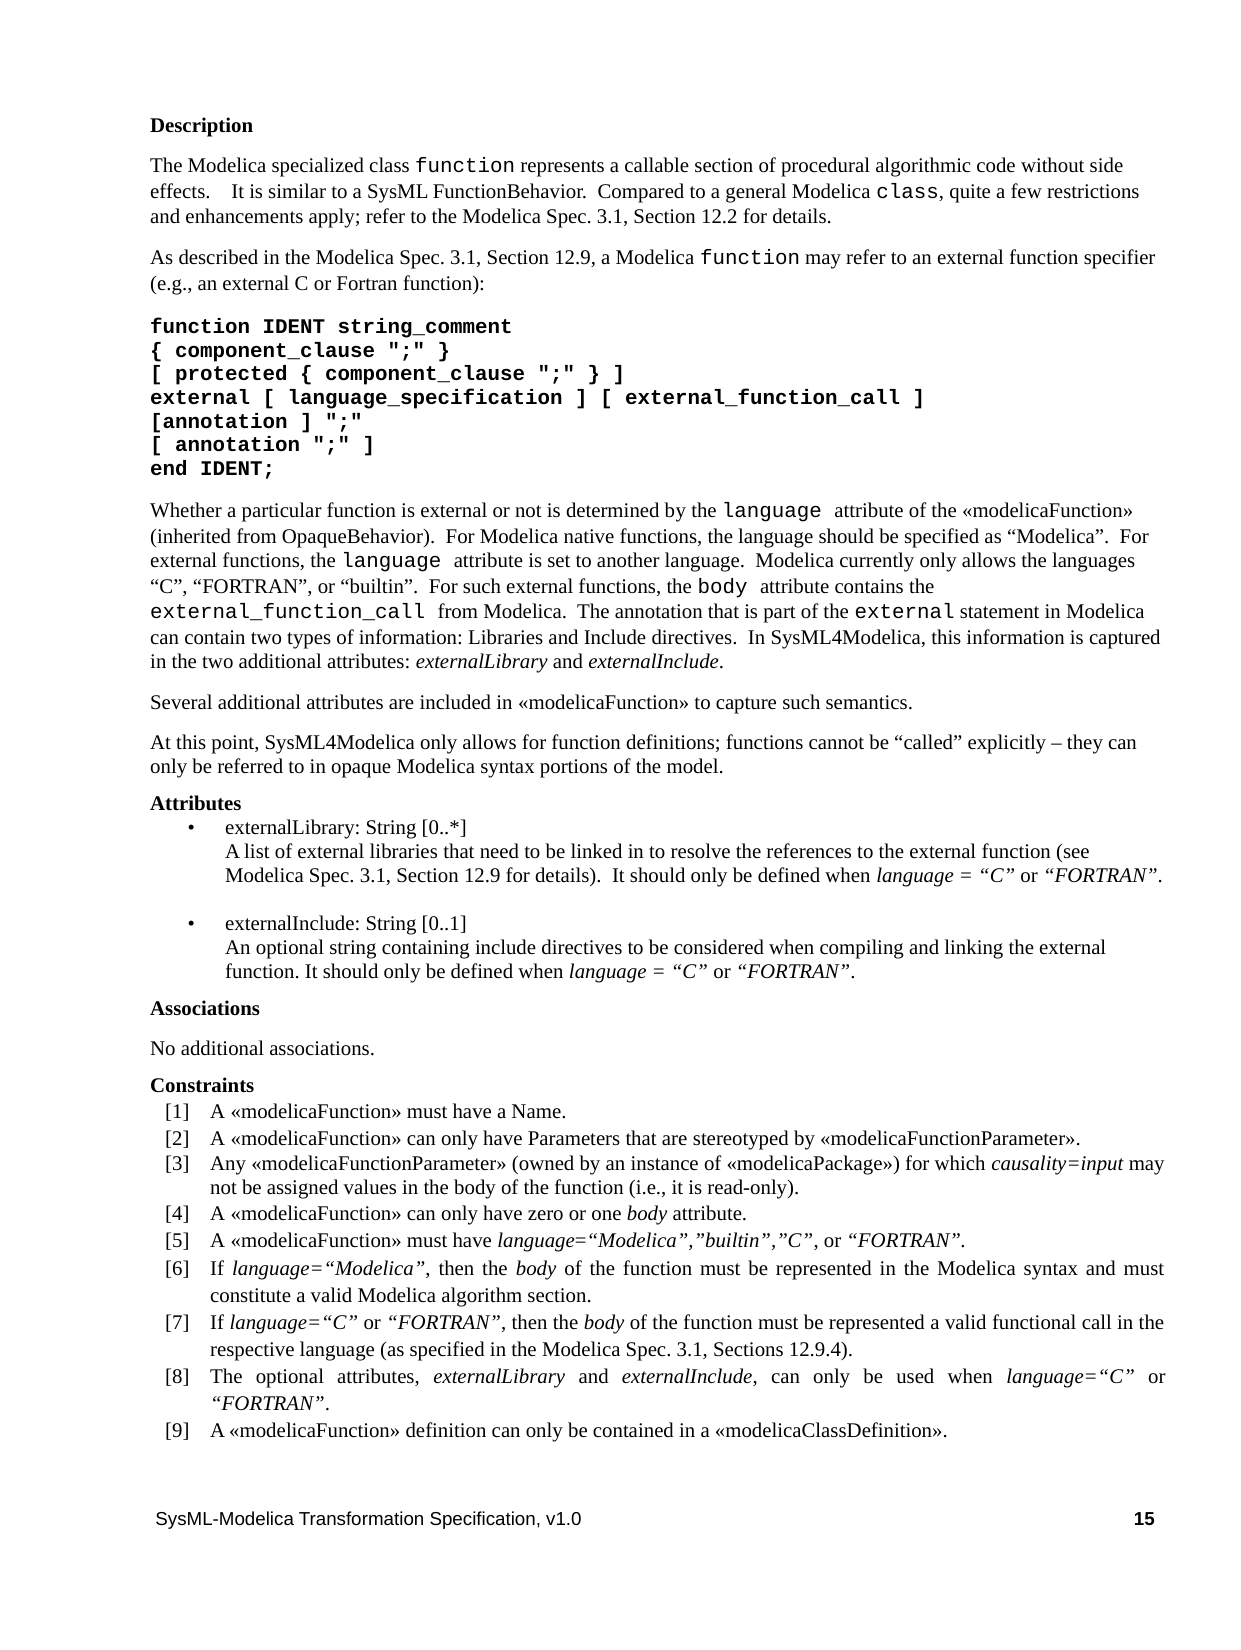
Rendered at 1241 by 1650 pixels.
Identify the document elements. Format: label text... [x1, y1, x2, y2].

text external [ language_specification ] [ external_function_call ] [150, 387, 1166, 411]
text The Modelica specialized class function represents a callable section of procedural algorithmic code without side effects. It is similar to a SysML FunctionBehavior. Compared to a general Modelica class, quite a few restrictions and enhancements apply; refer to the Modelica Spec. 3.1, Section 12.2 for details. [150, 153, 1166, 228]
list Any «modelicaFunctionParameter» (owned by an instance of «modelicaPackage») for which causality=input may not be assigned values in the body of the function (i.e., it is read-only). [165, 1151, 1166, 1199]
list externalInclude: String [0..1] [187, 911, 1166, 935]
subtitle Attributes [150, 791, 1166, 815]
list The optional attributes, externalLibrary and externalInclude, can only be used when language=“C” or “FORTRAN”. [165, 1362, 1166, 1416]
text { component_clause ";" } [150, 340, 1166, 363]
list An optional string containing include directives to be considered when compiling and linking the external function. It should only be defined when language = “C” or “FORTRAN”. [187, 935, 1166, 983]
list A «modelicaFunction» can only have Parameters that are stereotyped by «modelicaFunctionParameter». [165, 1124, 1166, 1151]
list A «modelicaFunction» must have a Name. [165, 1097, 1166, 1124]
list A «modelicaFunction» can only have zero or one body attribute. [165, 1199, 1166, 1226]
text [annotation ] ";" [150, 411, 1166, 434]
text No additional associations. [150, 1036, 1166, 1060]
list A «modelicaFunction» definition can only be contained in a «modelicaClassDefinition». [165, 1416, 1166, 1443]
text function IDENT string_comment [150, 316, 1166, 340]
list If language=“C” or “FORTRAN”, then the body of the function must be represented a valid functional call in the respective language (as specified in the Modelica Spec. 3.1, Sections 12.9.4). [165, 1307, 1166, 1362]
list Several additional attributes are included in «modelicaFunction» to capture such semantics. [150, 689, 1166, 714]
text end IDENT; [150, 458, 1166, 482]
list Whether a particular function is external or not is determined by the language attribute of the «modelicaFunction» (inherited from OpaqueBehavior). For Modelica native functions, the language should be specified as “Modelica”. For external functions, the language attribute is set to another language. Modelica currently only allows the languages “C”, “FORTRAN”, or “builtin”. For such external functions, the body attribute contains the external_function_call from Modelica. The annotation that is part of the external statement in Modelica can contain two types of information: Libraries and Include directives. In SysML4Modelica, this information is captured in the two additional attributes: externalLibrary and externalInclude. [150, 498, 1166, 673]
text At this point, SysML4Modelica only allows for function definitions; functions cannot be “called” explicitly – they can only be referred to in opaque Modelica syntax portions of the model. [150, 730, 1166, 778]
subtitle Constraints [150, 1073, 1166, 1097]
subtitle Description [150, 112, 1166, 137]
subtitle Associations [150, 996, 1166, 1020]
list externalLibrary: String [0..*] [187, 815, 1166, 839]
text [ annotation ";" ] [150, 434, 1166, 458]
list A list of external libraries that need to be linked in to resolve the references to the external function (see Modelica Spec. 3.1, Section 12.9 for details). It should only be defined when language = “C” or “FORTRAN”. [187, 839, 1166, 887]
text [ protected { component_clause ";" } ] [150, 363, 1166, 387]
list A «modelicaFunction» must have language=“Modelica”,”builtin”,”C”, or “FORTRAN”. [165, 1226, 1166, 1253]
text As described in the Modelica Spec. 3.1, Section 12.9, a Modelica function may refer to an external function specifier (e.g., an external C or Fortran function): [150, 245, 1166, 295]
list If language=“Modelica”, then the body of the function must be represented in the Modelica syntax and must constitute a valid Modelica algorithm section. [165, 1253, 1166, 1307]
